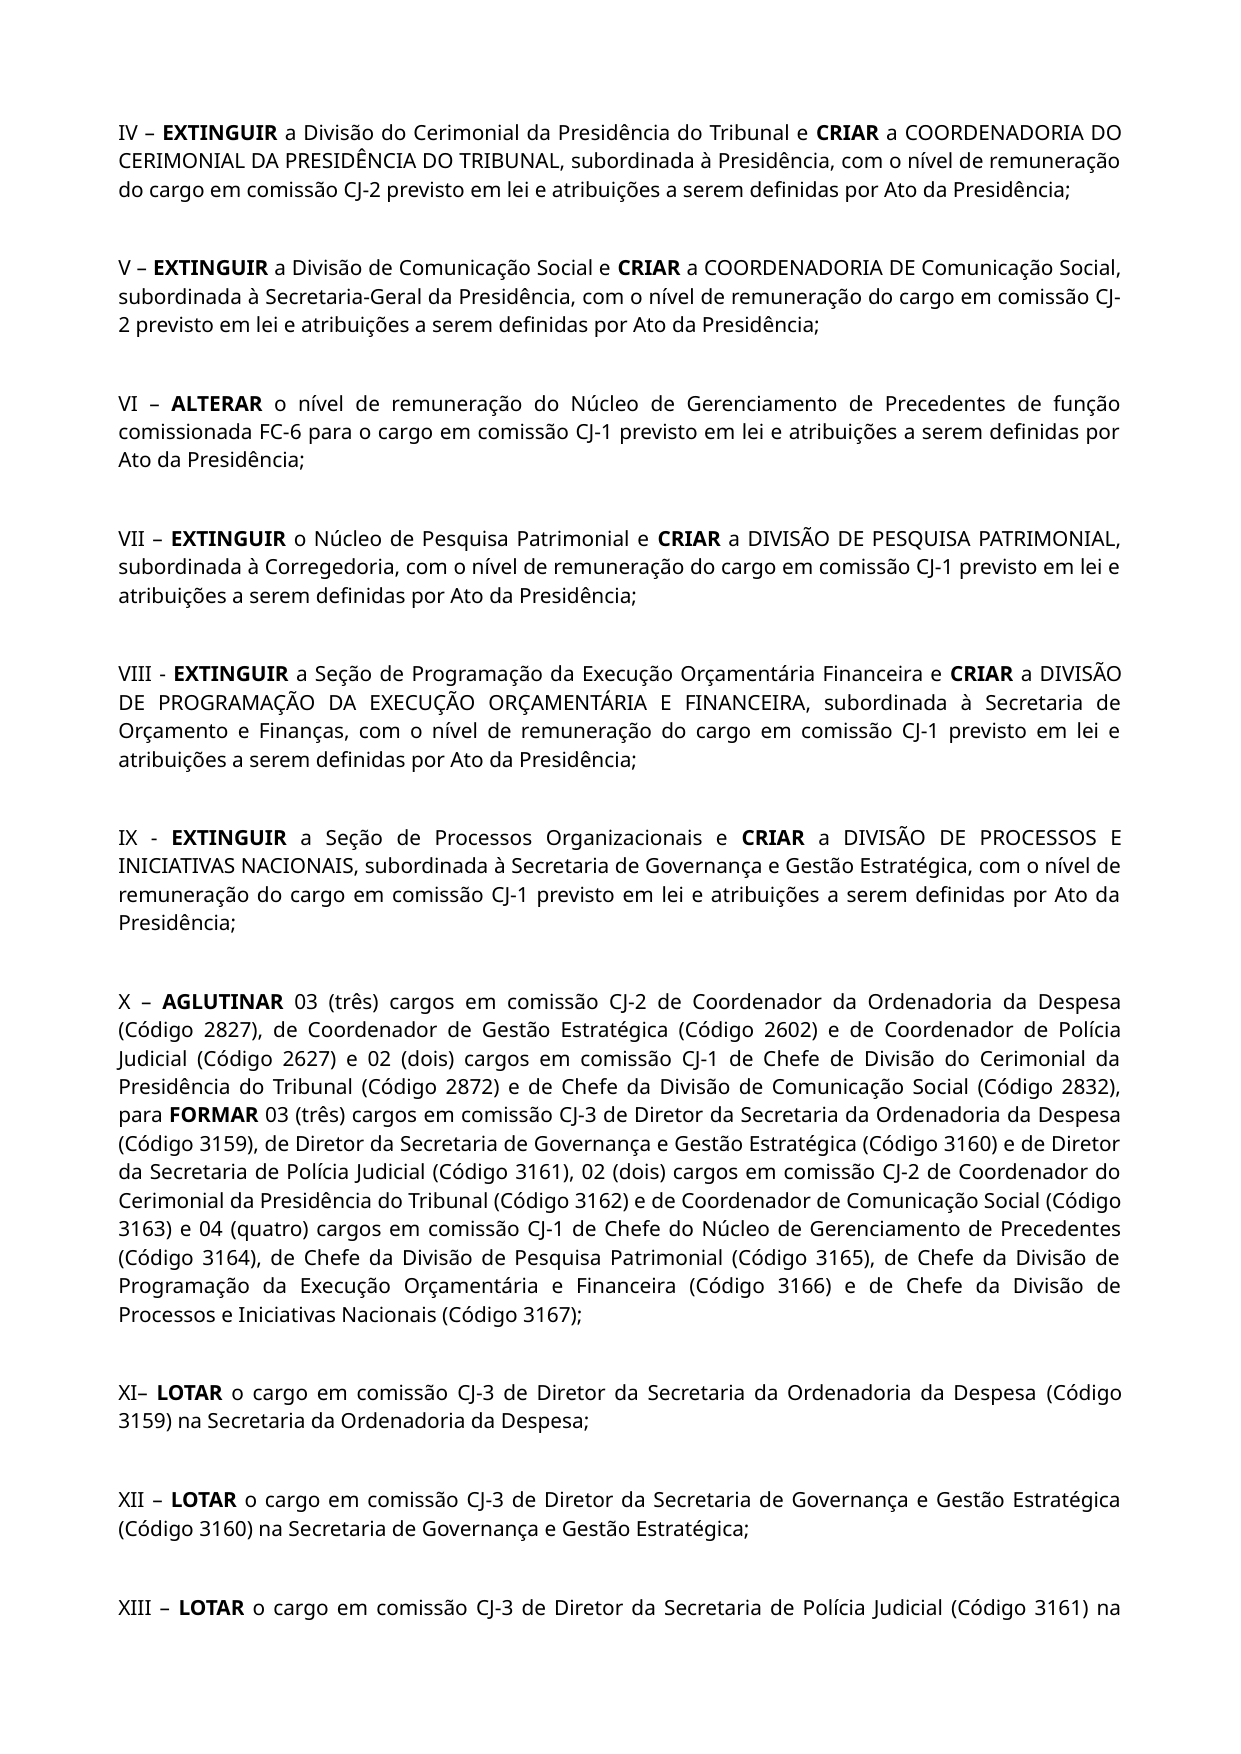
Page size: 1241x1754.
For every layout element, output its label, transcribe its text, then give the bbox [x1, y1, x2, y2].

text VIII - EXTINGUIR a Seção de Programação da Execução Orçamentária Financeira e CRIAR a DIVISÃO DE PROGRAMAÇÃO DA EXECUÇÃO ORÇAMENTÁRIA E FINANCEIRA, subordinada à Secretaria de Orçamento e Finanças, com o nível de remuneração do cargo em comissão CJ-1 previsto em lei e atribuições a serem definidas por Ato da Presidência; [118, 659, 1122, 773]
text X – AGLUTINAR 03 (três) cargos em comissão CJ-2 de Coordenador da Ordenadoria da Despesa (Código 2827), de Coordenador de Gestão Estratégica (Código 2602) e de Coordenador de Polícia Judicial (Código 2627) e 02 (dois) cargos em comissão CJ-1 de Chefe de Divisão do Cerimonial da Presidência do Tribunal (Código 2872) e de Chefe da Divisão de Comunicação Social (Código 2832), para FORMAR 03 (três) cargos em comissão CJ-3 de Diretor da Secretaria da Ordenadoria da Despesa (Código 3159), de Diretor da Secretaria de Governança e Gestão Estratégica (Código 3160) e de Diretor da Secretaria de Polícia Judicial (Código 3161), 02 (dois) cargos em comissão CJ-2 de Coordenador do Cerimonial da Presidência do Tribunal (Código 3162) e de Coordenador de Comunicação Social (Código 3163) e 04 (quatro) cargos em comissão CJ-1 de Chefe do Núcleo de Gerenciamento de Precedentes (Código 3164), de Chefe da Divisão de Pesquisa Patrimonial (Código 3165), de Chefe da Divisão de Programação da Execução Orçamentária e Financeira (Código 3166) e de Chefe da Divisão de Processos e Iniciativas Nacionais (Código 3167); [118, 987, 1122, 1328]
text VII – EXTINGUIR o Núcleo de Pesquisa Patrimonial e CRIAR a DIVISÃO DE PESQUISA PATRIMONIAL, subordinada à Corregedoria, com o nível de remuneração do cargo em comissão CJ-1 previsto em lei e atribuições a serem definidas por Ato da Presidência; [118, 524, 1122, 609]
text IV – EXTINGUIR a Divisão do Cerimonial da Presidência do Tribunal e CRIAR a COORDENADORIA DO CERIMONIAL DA PRESIDÊNCIA DO TRIBUNAL, subordinada à Presidência, com o nível de remuneração do cargo em comissão CJ-2 previsto em lei e atribuições a serem definidas por Ato da Presidência; [118, 118, 1122, 203]
text XIII – LOTAR o cargo em comissão CJ-3 de Diretor da Secretaria de Polícia Judicial (Código 3161) na [118, 1593, 1122, 1621]
text V – EXTINGUIR a Divisão de Comunicação Social e CRIAR a COORDENADORIA DE Comunicação Social, subordinada à Secretaria-Geral da Presidência, com o nível de remuneração do cargo em comissão CJ-2 previsto em lei e atribuições a serem definidas por Ato da Presidência; [118, 253, 1122, 339]
text VI – ALTERAR o nível de remuneração do Núcleo de Gerenciamento de Precedentes de função comissionada FC-6 para o cargo em comissão CJ-1 previsto em lei e atribuições a serem definidas por Ato da Presidência; [118, 389, 1122, 474]
text XII – LOTAR o cargo em comissão CJ-3 de Diretor da Secretaria de Governança e Gestão Estratégica (Código 3160) na Secretaria de Governança e Gestão Estratégica; [118, 1485, 1122, 1543]
text XI– LOTAR o cargo em comissão CJ-3 de Diretor da Secretaria da Ordenadoria da Despesa (Código 3159) na Secretaria da Ordenadoria da Despesa; [118, 1378, 1122, 1435]
text IX - EXTINGUIR a Seção de Processos Organizacionais e CRIAR a DIVISÃO DE PROCESSOS E INICIATIVAS NACIONAIS, subordinada à Secretaria de Governança e Gestão Estratégica, com o nível de remuneração do cargo em comissão CJ-1 previsto em lei e atribuições a serem definidas por Ato da Presidência; [118, 823, 1122, 937]
